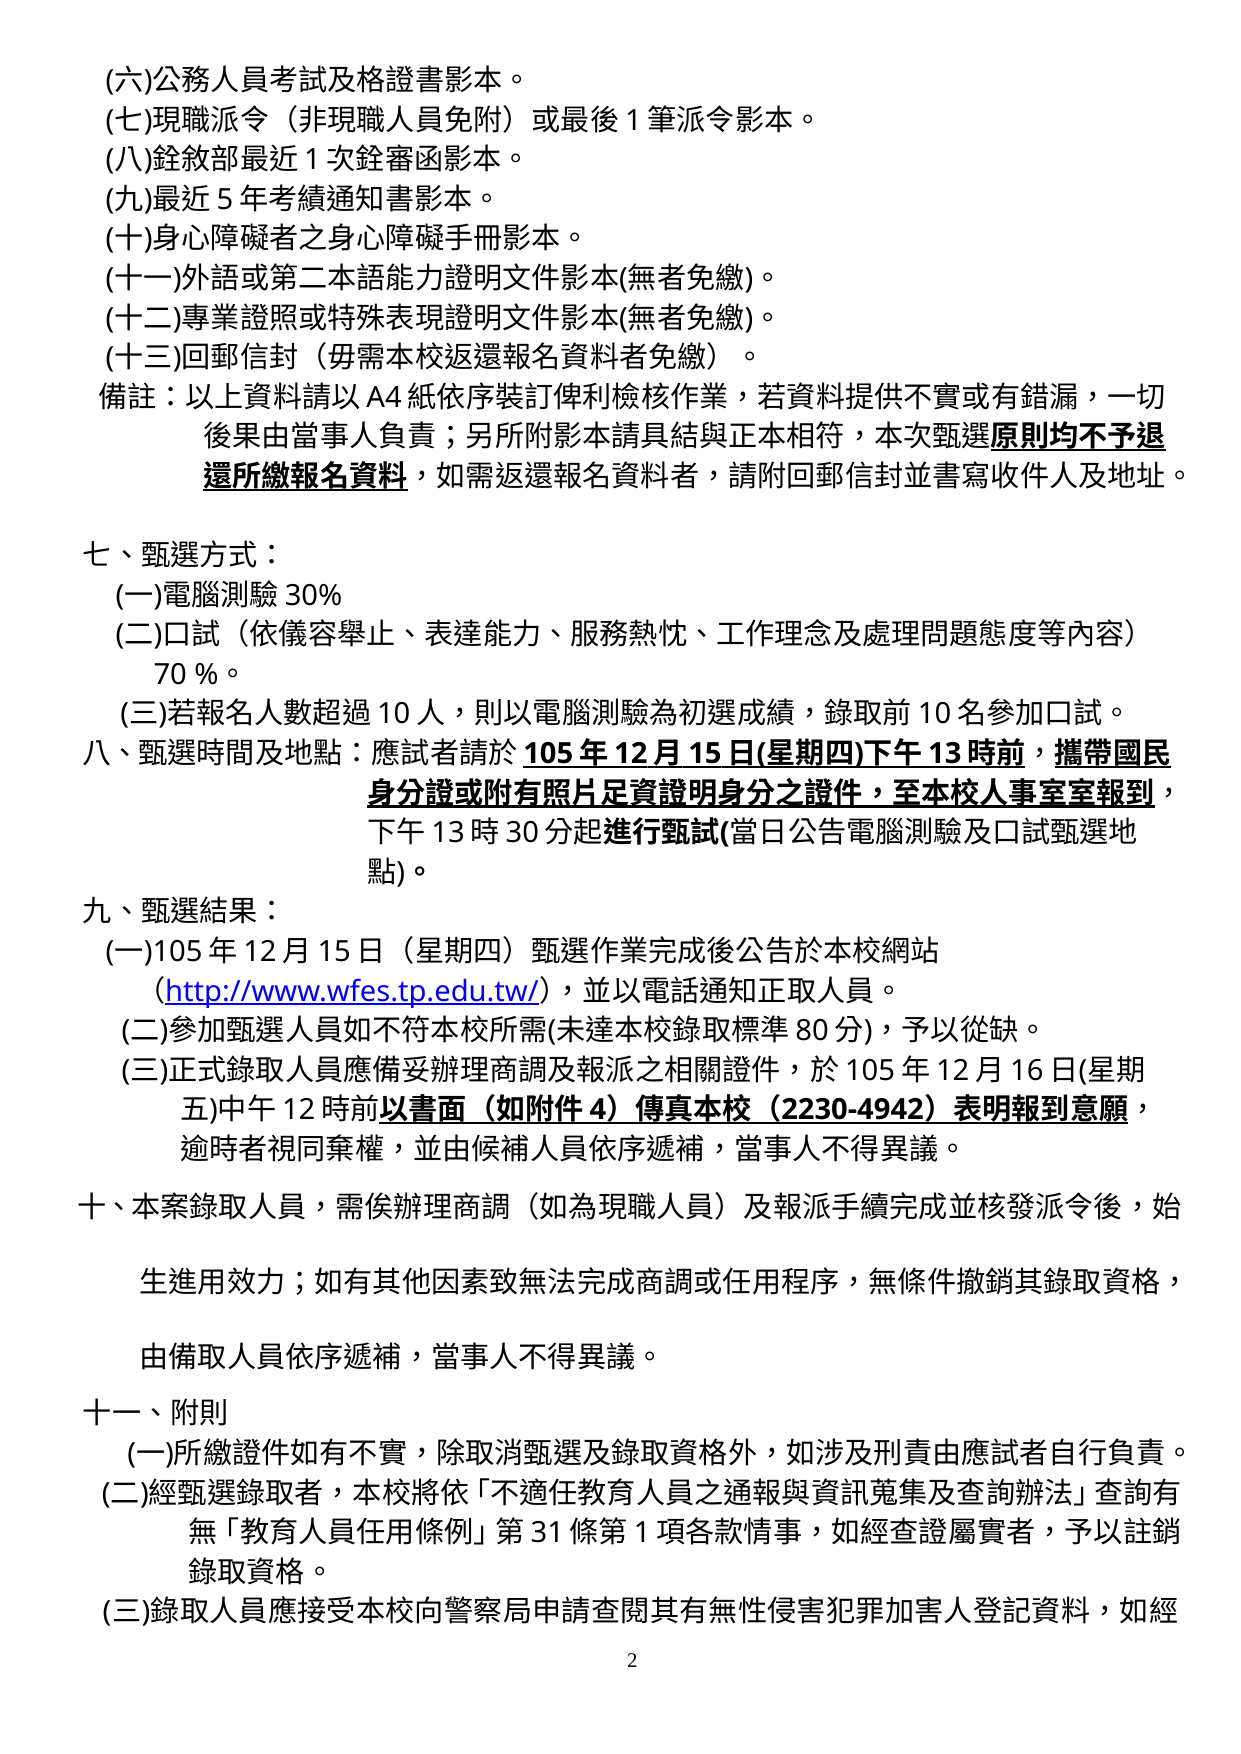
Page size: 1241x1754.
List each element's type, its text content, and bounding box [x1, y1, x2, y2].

text (一)電腦測驗30% [83, 573, 1181, 613]
text (十)身心障礙者之身心障礙手冊影本。 [83, 217, 1181, 257]
text (三)正式錄取人員應備妥辦理商調及報派之相關證件，於105年12月16日(星期五)中午12時前以書面（如附件4）傳真本校（2230-4942）表明報到意願，逾時者視同棄權，並由候補人員依序遞補，當事人不得異議。 [121, 1048, 1181, 1167]
text 七、甄選方式： [83, 534, 1181, 573]
text 八、甄選時間及地點：應試者請於105年12月15日(星期四)下午13時前，攜帶國民身分證或附有照片足資證明身分之證件，至本校人事室室報到，下午13時30分起進行甄試(當日公告電腦測驗及口試甄選地點)。 [83, 732, 1171, 890]
text (一)所繳證件如有不實，除取消甄選及錄取資格外，如涉及刑責由應試者自行負責。 [127, 1432, 1181, 1471]
text (七)現職派令（非現職人員免附）或最後1筆派令影本。 [83, 98, 1181, 138]
text 十一、附則 [83, 1392, 1181, 1432]
text (八)銓敘部最近1次銓審函影本。 [83, 138, 1181, 178]
text 十、本案錄取人員，需俟辦理商調（如為現職人員）及報派手續完成並核發派令後，始生進用效力；如有其他因素致無法完成商調或任用程序，無條件撤銷其錄取資格，由備取人員依序遞補，當事人不得異議。 [77, 1167, 1181, 1392]
text (六)公務人員考試及格證書影本。 [83, 59, 1181, 98]
text (三)若報名人數超過10人，則以電腦測驗為初選成績，錄取前10名參加口試。 [83, 692, 1181, 732]
text (三)錄取人員應接受本校向警察局申請查閱其有無性侵害犯罪加害人登記資料，如經 [71, 1590, 1181, 1630]
text 備註：以上資料請以A4紙依序裝訂俾利檢核作業，若資料提供不實或有錯漏，一切後果由當事人負責；另所附影本請具結與正本相符，本次甄選原則均不予退還所繳報名資料，如需返還報名資料者，請附回郵信封並書寫收件人及地址。 [83, 376, 1181, 534]
text (十一)外語或第二本語能力證明文件影本(無者免繳)。 [83, 257, 1181, 296]
text （http://www.wfes.tp.edu.tw/），並以電話通知正取人員。 [83, 969, 1181, 1009]
text (二)經甄選錄取者，本校將依「不適任教育人員之通報與資訊蒐集及查詢辦法」查詢有無「教育人員任用條例」第31條第1項各款情事，如經查證屬實者，予以註銷錄取資格。 [71, 1471, 1181, 1590]
text (九)最近5年考績通知書影本。 [83, 178, 1181, 217]
text (十三)回郵信封（毋需本校返還報名資料者免繳）。 [83, 336, 1181, 376]
text 九、甄選結果： (一)105年12月15日（星期四）甄選作業完成後公告於本校網站 [83, 890, 1181, 969]
text (二)口試（依儀容舉止、表達能力、服務熱忱、工作理念及處理問題態度等內容） [83, 613, 1181, 653]
text (二)參加甄選人員如不符本校所需(未達本校錄取標準80分)，予以從缺。 [121, 1009, 1181, 1048]
text (十二)專業證照或特殊表現證明文件影本(無者免繳)。 [83, 296, 1181, 336]
text 70 %。 [83, 653, 1181, 692]
